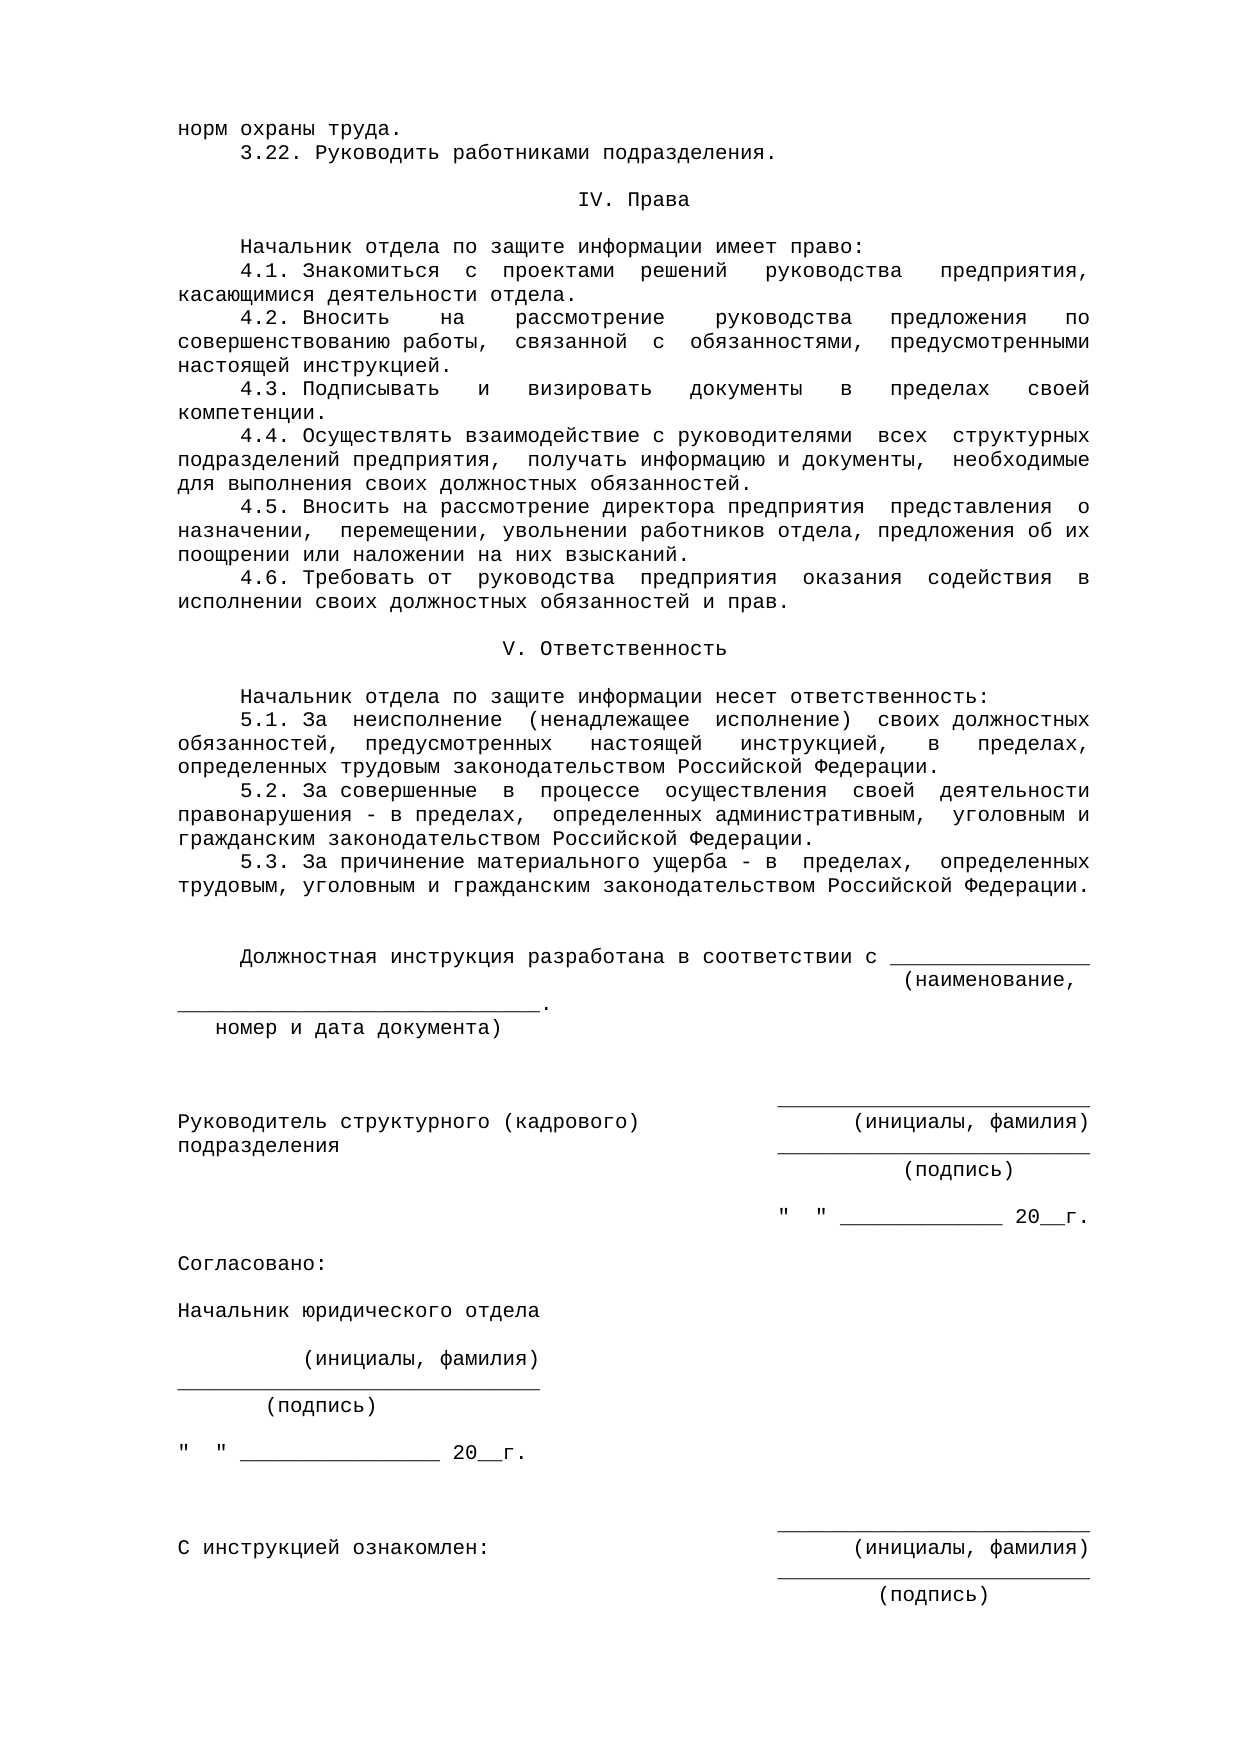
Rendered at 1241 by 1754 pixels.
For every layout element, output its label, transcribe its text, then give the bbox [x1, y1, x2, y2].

text (подпись) [177, 1395, 1152, 1419]
text трудовым, уголовным и гражданским законодательством Российской Федерации. [177, 875, 1152, 898]
text 5.1. За неисполнение (ненадлежащее исполнение) своих должностных [177, 709, 1152, 733]
text Начальник юридического отдела [177, 1300, 1152, 1324]
text IV. Права [177, 189, 1152, 213]
text (подпись) [177, 1584, 1152, 1608]
text V. Ответственность [177, 638, 1152, 662]
text 5.3. За причинение материального ущерба - в пределах, определенных [177, 851, 1152, 875]
text компетенции. [177, 402, 1152, 426]
text Согласовано: [177, 1253, 1152, 1277]
text 5.2. За совершенные в процессе осуществления своей деятельности [177, 780, 1152, 804]
text определенных трудовым законодательством Российской Федерации. [177, 757, 1152, 780]
text Начальник отдела по защите информации несет ответственность: [177, 686, 1152, 709]
text (подпись) [177, 1158, 1152, 1182]
text подразделений предприятия, получать информацию и документы, необходимые [177, 449, 1152, 473]
text 4.1. Знакомиться с проектами решений руководства предприятия, [177, 260, 1152, 284]
text 4.6. Требовать от руководства предприятия оказания содействия в [177, 567, 1152, 591]
text Руководитель структурного (кадрового) (инициалы, фамилия) [177, 1111, 1152, 1135]
text 4.2. Вносить на рассмотрение руководства предложения по [177, 307, 1152, 331]
text Начальник отдела по защите информации имеет право: [177, 236, 1152, 260]
text _________________________ [177, 1088, 1152, 1111]
text (наименование, [177, 969, 1152, 993]
text _____________________________ [177, 1371, 1152, 1395]
text подразделения _________________________ [177, 1135, 1152, 1158]
text настоящей инструкцией. [177, 354, 1152, 378]
text " " ________________ 20__г. [177, 1442, 1152, 1466]
text С инструкцией ознакомлен: (инициалы, фамилия) [177, 1537, 1152, 1561]
text назначении, перемещении, увольнении работников отдела, предложения об их [177, 520, 1152, 544]
text 4.4. Осуществлять взаимодействие с руководителями всех структурных [177, 426, 1152, 449]
text _________________________ [177, 1513, 1152, 1537]
text 3.22. Руководить работниками подразделения. [177, 142, 1152, 165]
text поощрении или наложении на них взысканий. [177, 544, 1152, 567]
text (инициалы, фамилия) [177, 1348, 1152, 1371]
text _____________________________. [177, 993, 1152, 1017]
text норм охраны труда. [177, 118, 1152, 142]
text _________________________ [177, 1561, 1152, 1584]
text правонарушения - в пределах, определенных административным, уголовным и [177, 804, 1152, 827]
text номер и дата документа) [177, 1017, 1152, 1040]
text для выполнения своих должностных обязанностей. [177, 473, 1152, 496]
text 4.5. Вносить на рассмотрение директора предприятия представления о [177, 496, 1152, 520]
text гражданским законодательством Российской Федерации. [177, 827, 1152, 851]
text Должностная инструкция разработана в соответствии с ________________ [177, 946, 1152, 969]
text обязанностей, предусмотренных настоящей инструкцией, в пределах, [177, 733, 1152, 757]
text касающимися деятельности отдела. [177, 284, 1152, 307]
text исполнении своих должностных обязанностей и прав. [177, 591, 1152, 615]
text совершенствованию работы, связанной с обязанностями, предусмотренными [177, 331, 1152, 354]
text " " _____________ 20__г. [177, 1206, 1152, 1229]
text 4.3. Подписывать и визировать документы в пределах своей [177, 378, 1152, 402]
